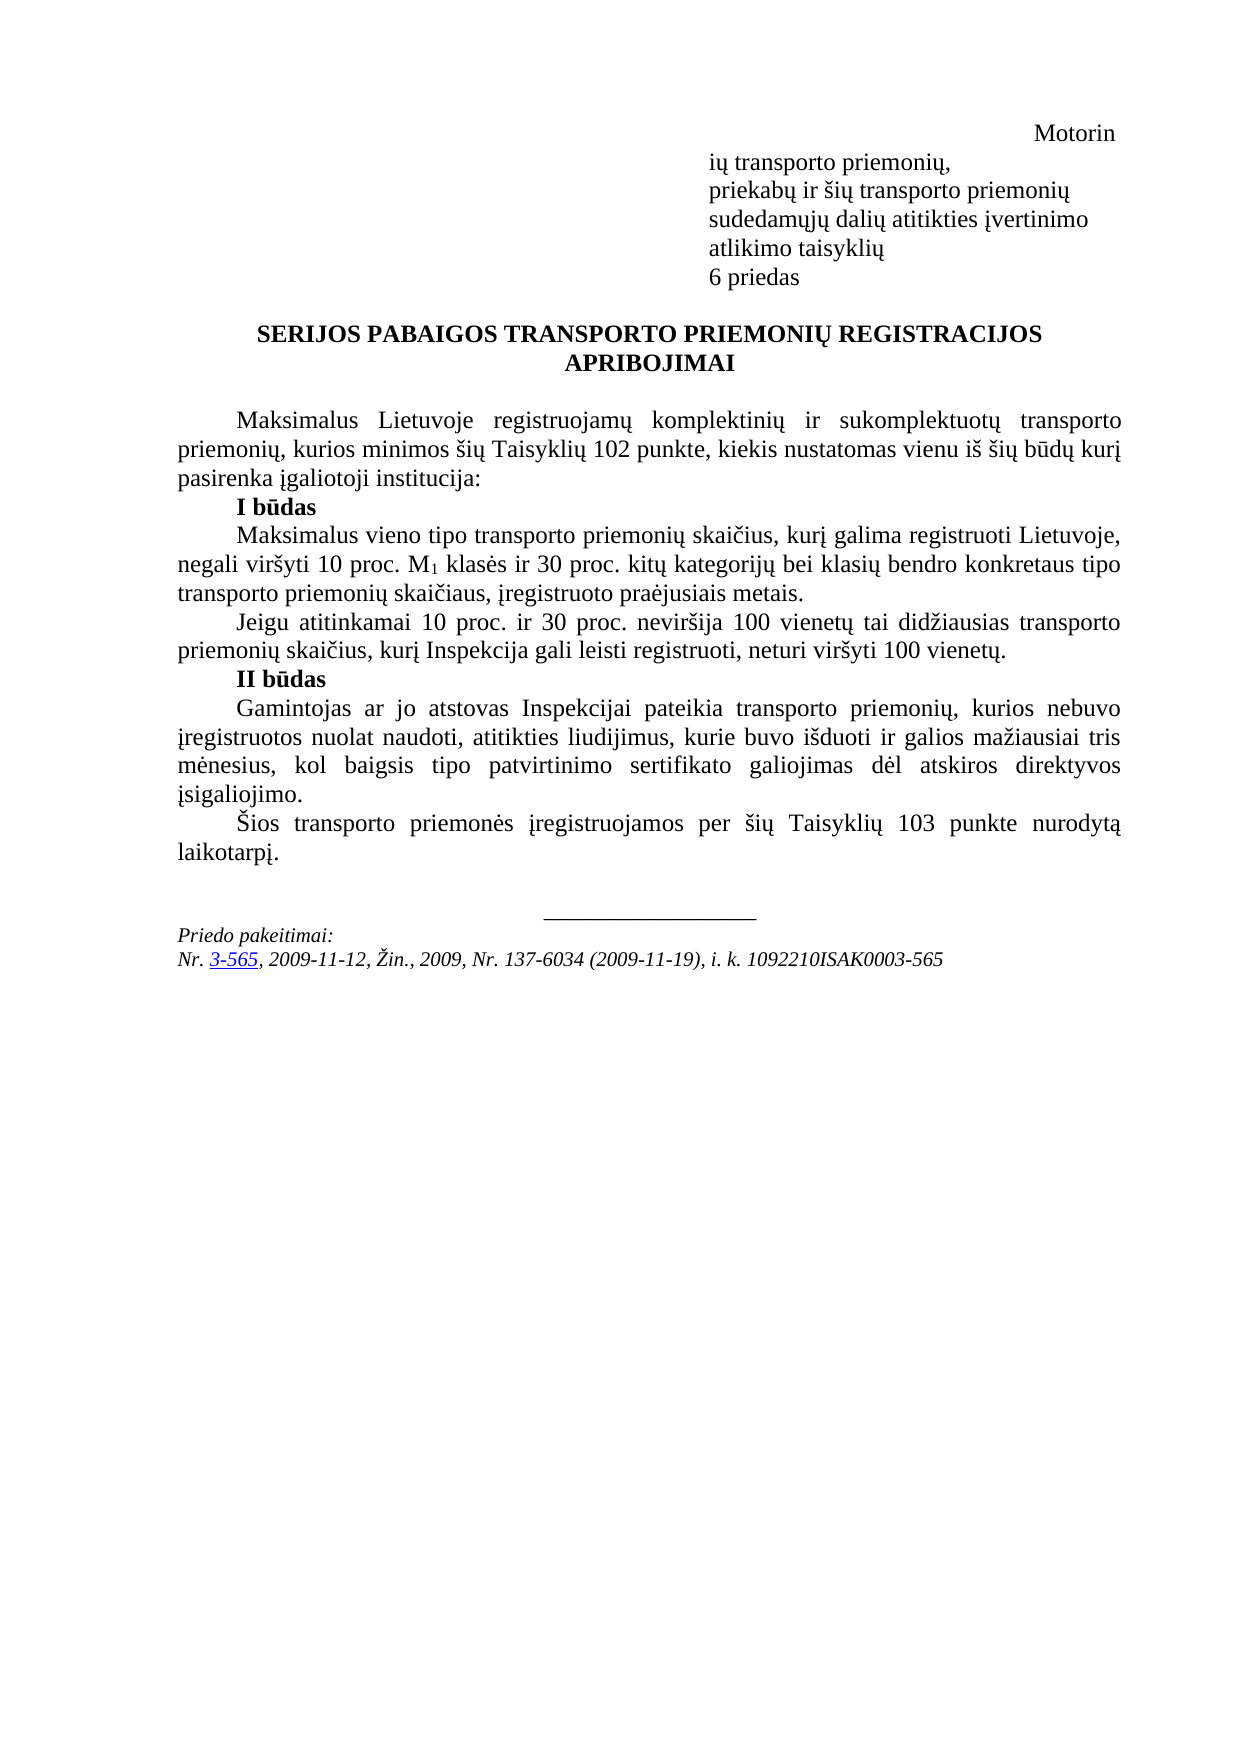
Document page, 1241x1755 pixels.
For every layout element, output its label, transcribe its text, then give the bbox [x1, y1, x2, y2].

text II būdas [177, 664, 1122, 693]
text Maksimalus vieno tipo transporto priemonių skaičius, kurį galima registruoti Lietuvoje, negali viršyti 10 proc. M1 klasės ir 30 proc. kitų kategorijų bei klasių bendro konkretaus tipo transporto priemonių skaičiaus, įregistruoto praėjusiais metais. [177, 521, 1122, 607]
text Maksimalus Lietuvoje registruojamų komplektinių ir sukomplektuotų transporto priemonių, kurios minimos šių Taisyklių 102 punkte, kiekis nustatomas vienu iš šių būdų kurį pasirenka įgaliotoji institucija: [177, 406, 1122, 492]
text Šios transporto priemonės įregistruojamos per šių Taisyklių 103 punkte nurodytą laikotarpį. [177, 808, 1122, 866]
text I būdas [177, 492, 1122, 521]
text _________________ [177, 894, 1122, 923]
text atlikimo taisyklių [177, 233, 1122, 262]
text SERIJOS PABAIGOS TRANSPORTO PRIEMONIŲ REGISTRACIJOS APRIBOJIMAI [177, 319, 1122, 377]
text priekabų ir šių transporto priemonių [177, 176, 1122, 204]
text Priedo pakeitimai: [177, 923, 1122, 947]
text sudedamųjų dalių atitikties įvertinimo [177, 204, 1122, 233]
text Motorinių transporto priemonių, [709, 118, 1122, 176]
text Nr. 3-565, 2009-11-12, Žin., 2009, Nr. 137-6034 (2009-11-19), i. k. 1092210ISAK0003-565 [177, 947, 1122, 971]
text Gamintojas ar jo atstovas Inspekcijai pateikia transporto priemonių, kurios nebuvo įregistruotos nuolat naudoti, atitikties liudijimus, kurie buvo išduoti ir galios mažiausiai tris mėnesius, kol baigsis tipo patvirtinimo sertifikato galiojimas dėl atskiros direktyvos įsigaliojimo. [177, 693, 1122, 808]
text 6 priedas [177, 262, 1122, 291]
text Jeigu atitinkamai 10 proc. ir 30 proc. neviršija 100 vienetų tai didžiausias transporto priemonių skaičius, kurį Inspekcija gali leisti registruoti, neturi viršyti 100 vienetų. [177, 607, 1122, 664]
